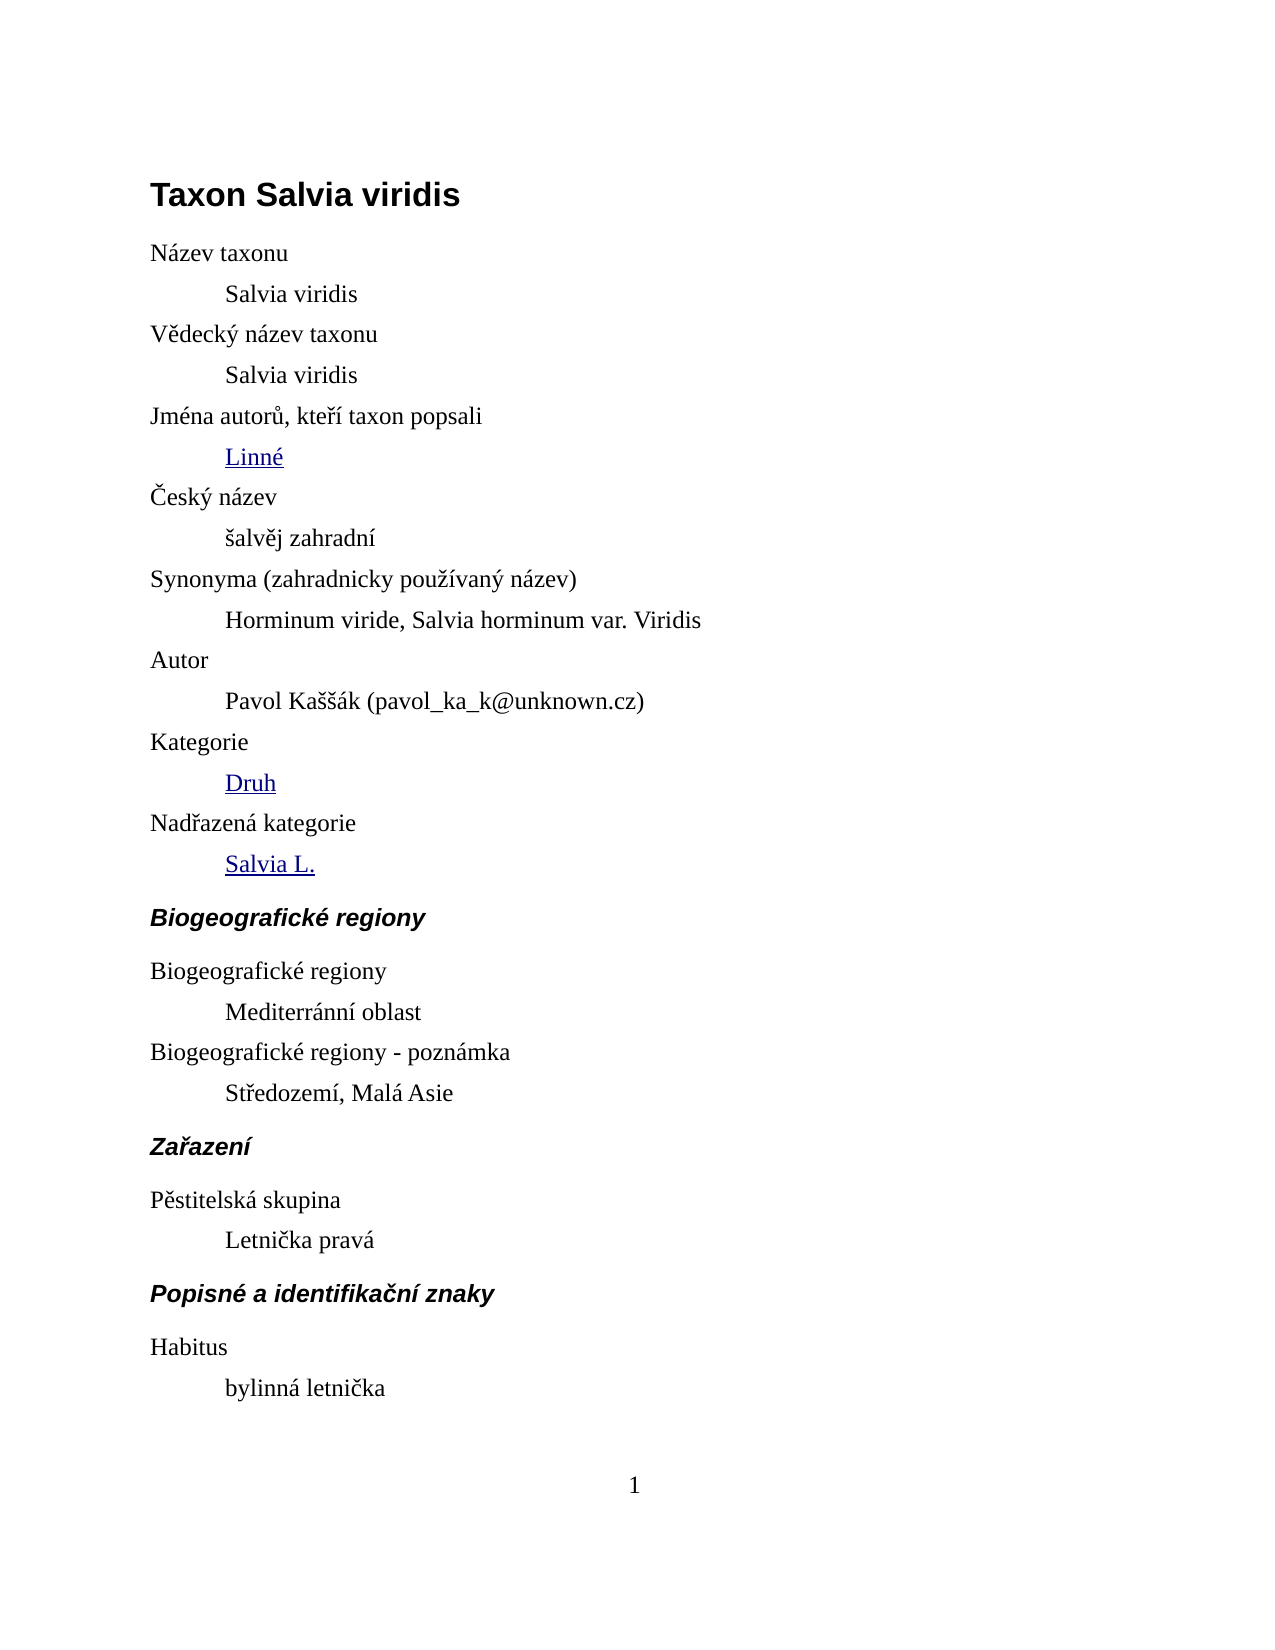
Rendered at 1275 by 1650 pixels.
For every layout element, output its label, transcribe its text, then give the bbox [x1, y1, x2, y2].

subtitle Biogeografické regiony [150, 903, 1125, 931]
text Habitus [150, 1332, 1125, 1361]
text šalvěj zahradní [225, 523, 1125, 552]
text Linné [225, 442, 1125, 471]
text Letnička pravá [225, 1226, 1125, 1254]
text Biogeografické regiony [150, 956, 1125, 984]
text Nadřazená kategorie [150, 808, 1125, 837]
text Pěstitelská skupina [150, 1185, 1125, 1213]
text Středozemí, Malá Asie [225, 1078, 1125, 1107]
text Autor [150, 645, 1125, 674]
text bylinná letnička [225, 1373, 1125, 1402]
text Horminum viride, Salvia horminum var. Viridis [225, 605, 1125, 633]
text Vědecký název taxonu [150, 319, 1125, 348]
text Salvia L. [225, 849, 1125, 878]
text Salvia viridis [225, 279, 1125, 308]
text Druh [225, 768, 1125, 796]
text Pavol Kaššák (pavol_ka_k@unknown.cz) [225, 686, 1125, 715]
text Biogeografické regiony - poznámka [150, 1037, 1125, 1066]
text Jména autorů, kteří taxon popsali [150, 401, 1125, 430]
text Kategorie [150, 727, 1125, 756]
subtitle Taxon Salvia viridis [150, 175, 1125, 214]
subtitle Popisné a identifikační znaky [150, 1279, 1125, 1308]
text Salvia viridis [225, 360, 1125, 389]
subtitle Zařazení [150, 1132, 1125, 1160]
text Český název [150, 482, 1125, 511]
text Synonyma (zahradnicky používaný název) [150, 564, 1125, 593]
text Mediterránní oblast [225, 997, 1125, 1025]
text Název taxonu [150, 238, 1125, 267]
